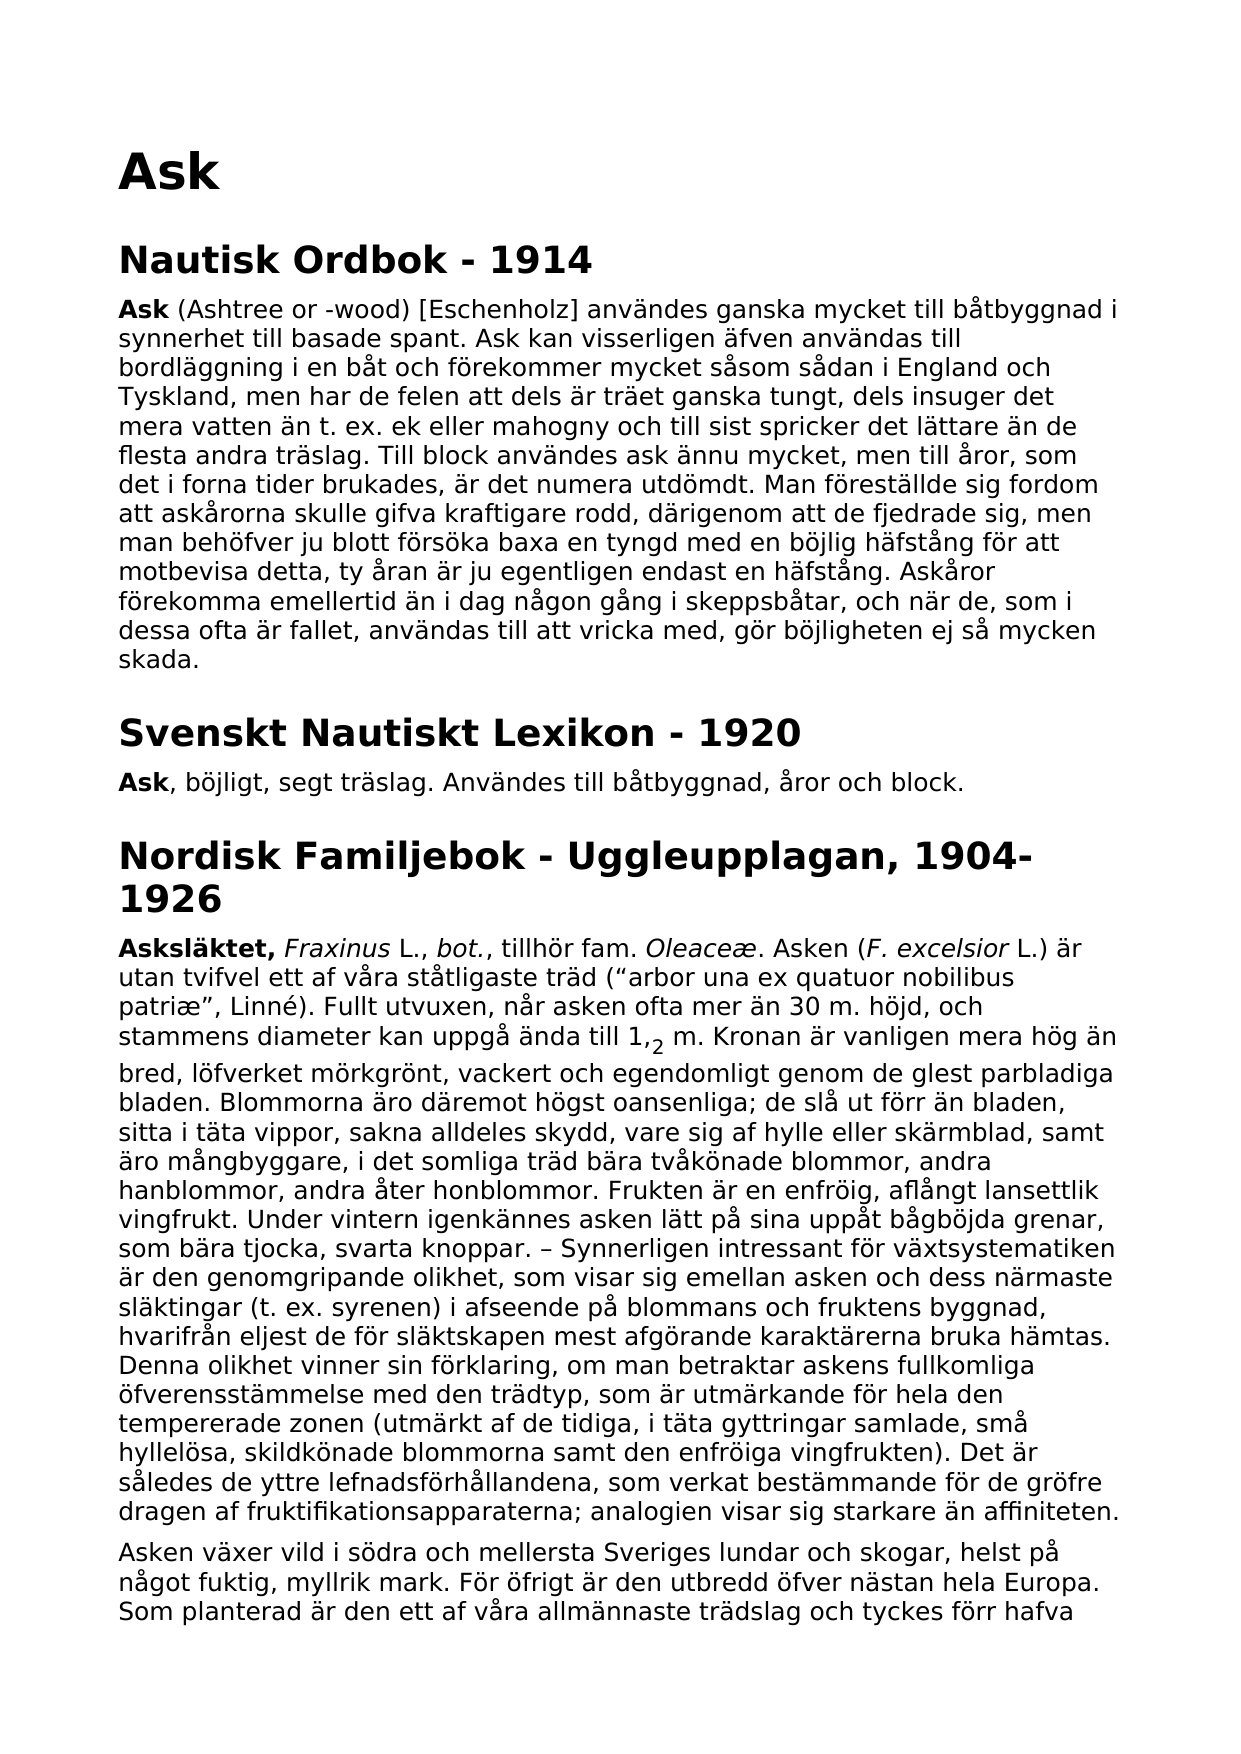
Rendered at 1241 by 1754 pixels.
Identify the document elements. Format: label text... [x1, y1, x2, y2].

text Ask (Ashtree or -wood) [Eschenholz] användes ganska mycket till båtbyggnad i synnerhet till basade spant. Ask kan visserligen äfven användas till bordläggning i en båt och förekommer mycket såsom sådan i England och Tyskland, men har de felen att dels är träet ganska tungt, dels insuger det mera vatten än t. ex. ek eller ma­hogny och till sist spricker det lättare än de flesta andra träslag. Till block användes ask ännu mycket, men till åror, som det i forna tider brukades, är det numera utdömdt. Man föreställde sig fordom att ask­årorna skulle gifva kraftigare rodd, därigenom att de fjedrade sig, men man behöfver ju blott försöka baxa en tyngd med en böjlig häfstång för att motbevisa detta, ty åran är ju egentligen endast en häfstång. Askåror förekomma emellertid än i dag någon gång i skeppsbåtar, och när de, som i dessa ofta är fallet, användas till att vricka med, gör böjligheten ej så mycken skada. [118, 295, 1122, 674]
subtitle Ask [118, 143, 1122, 201]
subtitle Svenskt Nautiskt Lexikon - 1920 [118, 712, 1122, 755]
text Asken växer vild i södra och mellersta Sveriges lundar och skogar, helst på något fuktig, myllrik mark. För öfrigt är den utbredd öfver nästan hela Europa. Som planterad är den ett af våra allmännaste trädslag och tyckes förr hafva [118, 1538, 1122, 1626]
subtitle Nordisk Familjebok - Uggleupplagan, 1904-1926 [118, 834, 1122, 922]
subtitle Nautisk Ordbok - 1914 [118, 239, 1122, 282]
text Ask, böjligt, segt träslag. Användes till båtbyggnad, åror och block. [118, 768, 1122, 797]
text Asksläktet, Fraxinus L., bot., tillhör fam. Oleaceæ. Asken (F. excelsior L.) är utan tvifvel ett af våra ståtligaste träd (“arbor una ex quatuor nobilibus patriæ”, Linné). Fullt utvuxen, når asken ofta mer än 30 m. höjd, och stammens diameter kan uppgå ända till 1,2 m. Kronan är vanligen mera hög än bred, löfverket mörkgrönt, vackert och egendomligt genom de glest parbladiga bladen. Blommorna äro däremot högst oansenliga; de slå ut förr än bladen, sitta i täta vippor, sakna alldeles skydd, vare sig af hylle eller skärmblad, samt äro mångbyggare, i det somliga träd bära tvåkönade blommor, andra hanblommor, andra åter honblommor. Frukten är en enfröig, aflångt lansettlik vingfrukt. Under vintern igenkännes asken lätt på sina uppåt bågböjda grenar, som bära tjocka, svarta knoppar. – Synnerligen intressant för växtsystematiken är den genomgripande olikhet, som visar sig emellan asken och dess närmaste släktingar (t. ex. syrenen) i afseende på blommans och fruktens byggnad, hvarifrån eljest de för släktskapen mest afgörande karaktärerna bruka hämtas. Denna olikhet vinner sin förklaring, om man betraktar askens fullkomliga öfverensstämmelse med den trädtyp, som är utmärkande för hela den tempererade zonen (utmärkt af de tidiga, i täta gyttringar samlade, små hyllelösa, skildkönade blommorna samt den enfröiga vingfrukten). Det är således de yttre lefnadsförhållandena, som verkat bestämmande för de gröfre dragen af fruktifikationsapparaterna; analogien visar sig starkare än affiniteten. [118, 934, 1122, 1526]
